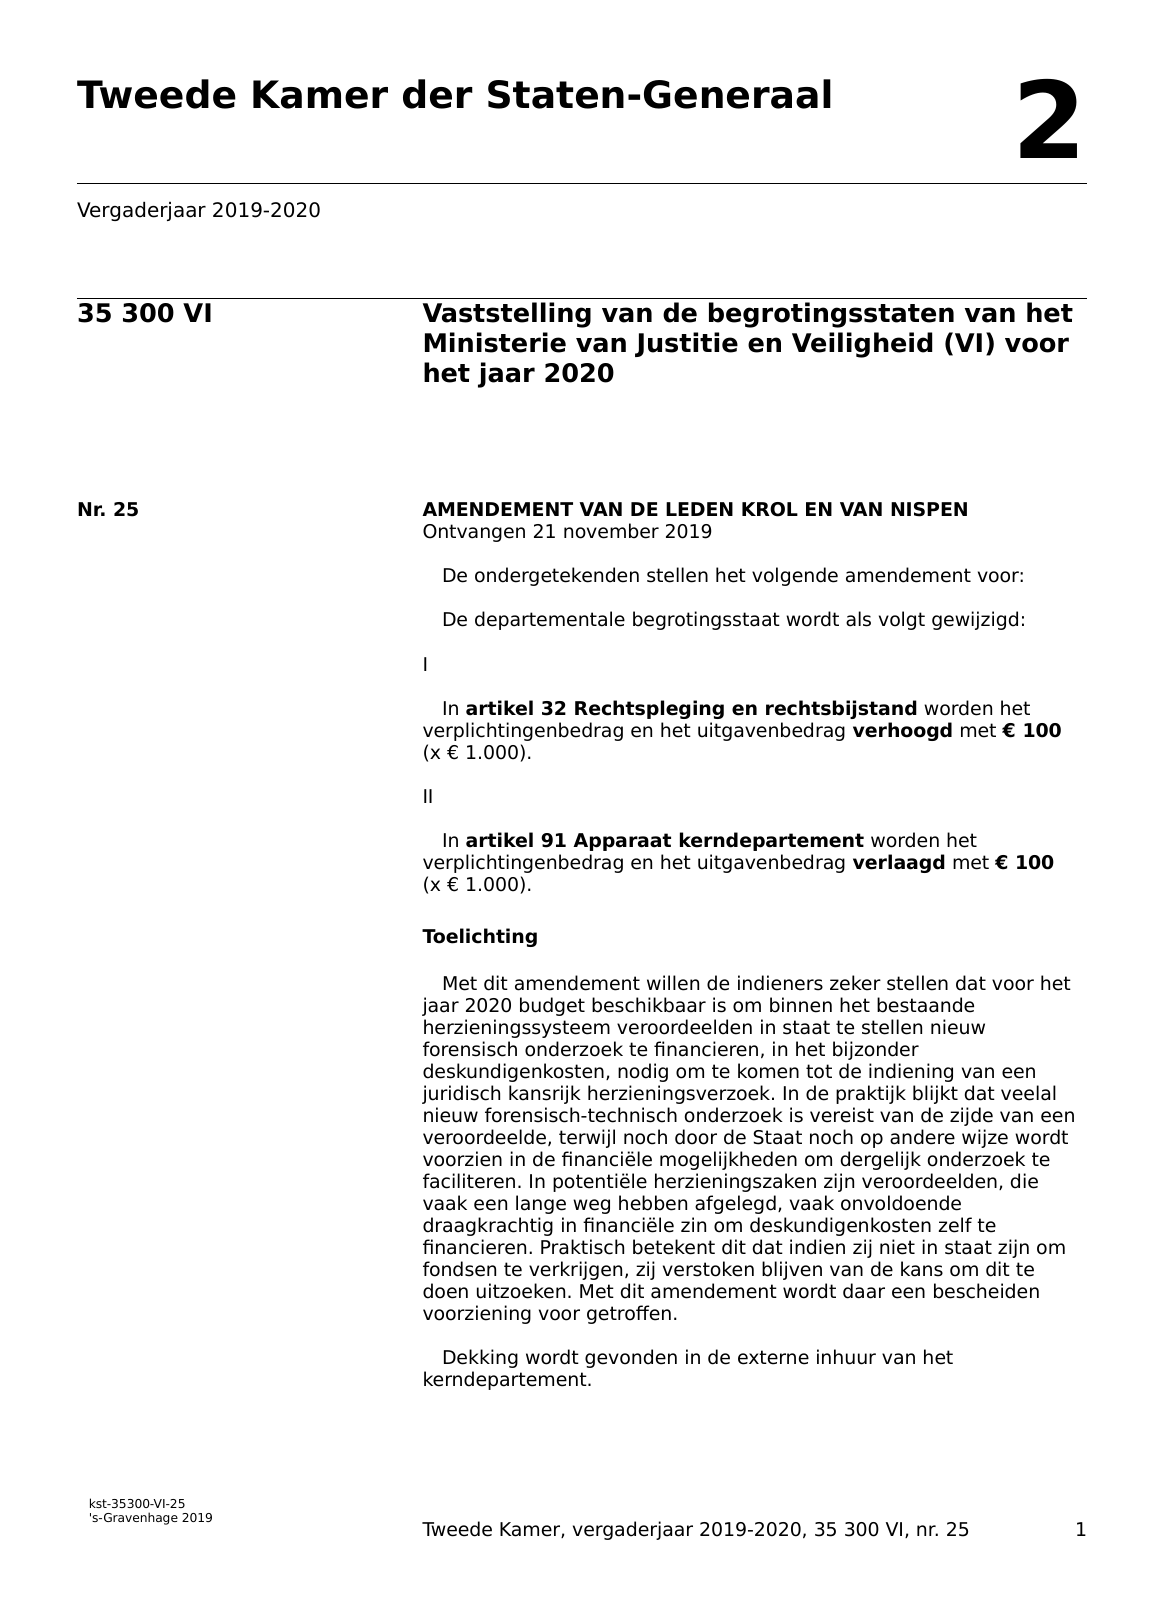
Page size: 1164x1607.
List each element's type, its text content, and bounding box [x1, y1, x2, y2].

subtitle 35 300 VI Vaststelling van de begrotingsstaten van het Ministerie van Justitie en Veiligheid (VI) voor het jaar 2020 [77, 299, 1087, 388]
table_cell Vergaderjaar 2019-2020 [77, 184, 1087, 298]
text De departementale begrotingsstaat wordt als volgt gewijzigd: [422, 609, 1087, 631]
text I [422, 653, 1087, 676]
text In artikel 91 Apparaat kerndepartement worden het verplichtingenbedrag en het uitgavenbedrag verlaagd met € 100 (x € 1.000). [422, 830, 1087, 896]
text kst-35300-VI-25 [88, 1497, 323, 1511]
subtitle Nr. 25 AMENDEMENT VAN DE LEDEN KROL EN VAN NISPEN [77, 499, 1087, 521]
text In artikel 32 Rechtspleging en rechtsbijstand worden het verplichtingenbedrag en het uitgavenbedrag verhoogd met € 100 (x € 1.000). [422, 698, 1087, 764]
text Met dit amendement willen de indieners zeker stellen dat voor het jaar 2020 budget beschikbaar is om binnen het bestaande herzieningssysteem veroordeelden in staat te stellen nieuw forensisch onderzoek te financieren, in het bijzonder deskundigenkosten, nodig om te komen tot de indiening van een juridisch kansrijk herzieningsverzoek. In de praktijk blijkt dat veelal nieuw forensisch-technisch onderzoek is vereist van de zijde van een veroordeelde, terwijl noch door de Staat noch op andere wijze wordt voorzien in de financiële mogelijkheden om dergelijk onderzoek te faciliteren. In potentiële herzieningszaken zijn veroordeelden, die vaak een lange weg hebben afgelegd, vaak onvoldoende draagkrachtig in financiële zin om deskundigenkosten zelf te financieren. Praktisch betekent dit dat indien zij niet in staat zijn om fondsen te verkrijgen, zij verstoken blijven van de kans om dit te doen uitzoeken. Met dit amendement wordt daar een bescheiden voorziening voor getroffen. [422, 973, 1087, 1324]
text Ontvangen 21 november 2019 [422, 521, 1087, 543]
text De ondergetekenden stellen het volgende amendement voor: [422, 565, 1087, 587]
table_header 2 [886, 59, 1087, 183]
text Dekking wordt gevonden in de externe inhuur van het kerndepartement. [422, 1347, 1087, 1391]
text II [422, 786, 1087, 808]
subtitle Toelichting [422, 926, 1087, 948]
text 's-Gravenhage 2019 [88, 1511, 323, 1525]
table_header Tweede Kamer der Staten-Generaal [77, 59, 886, 183]
